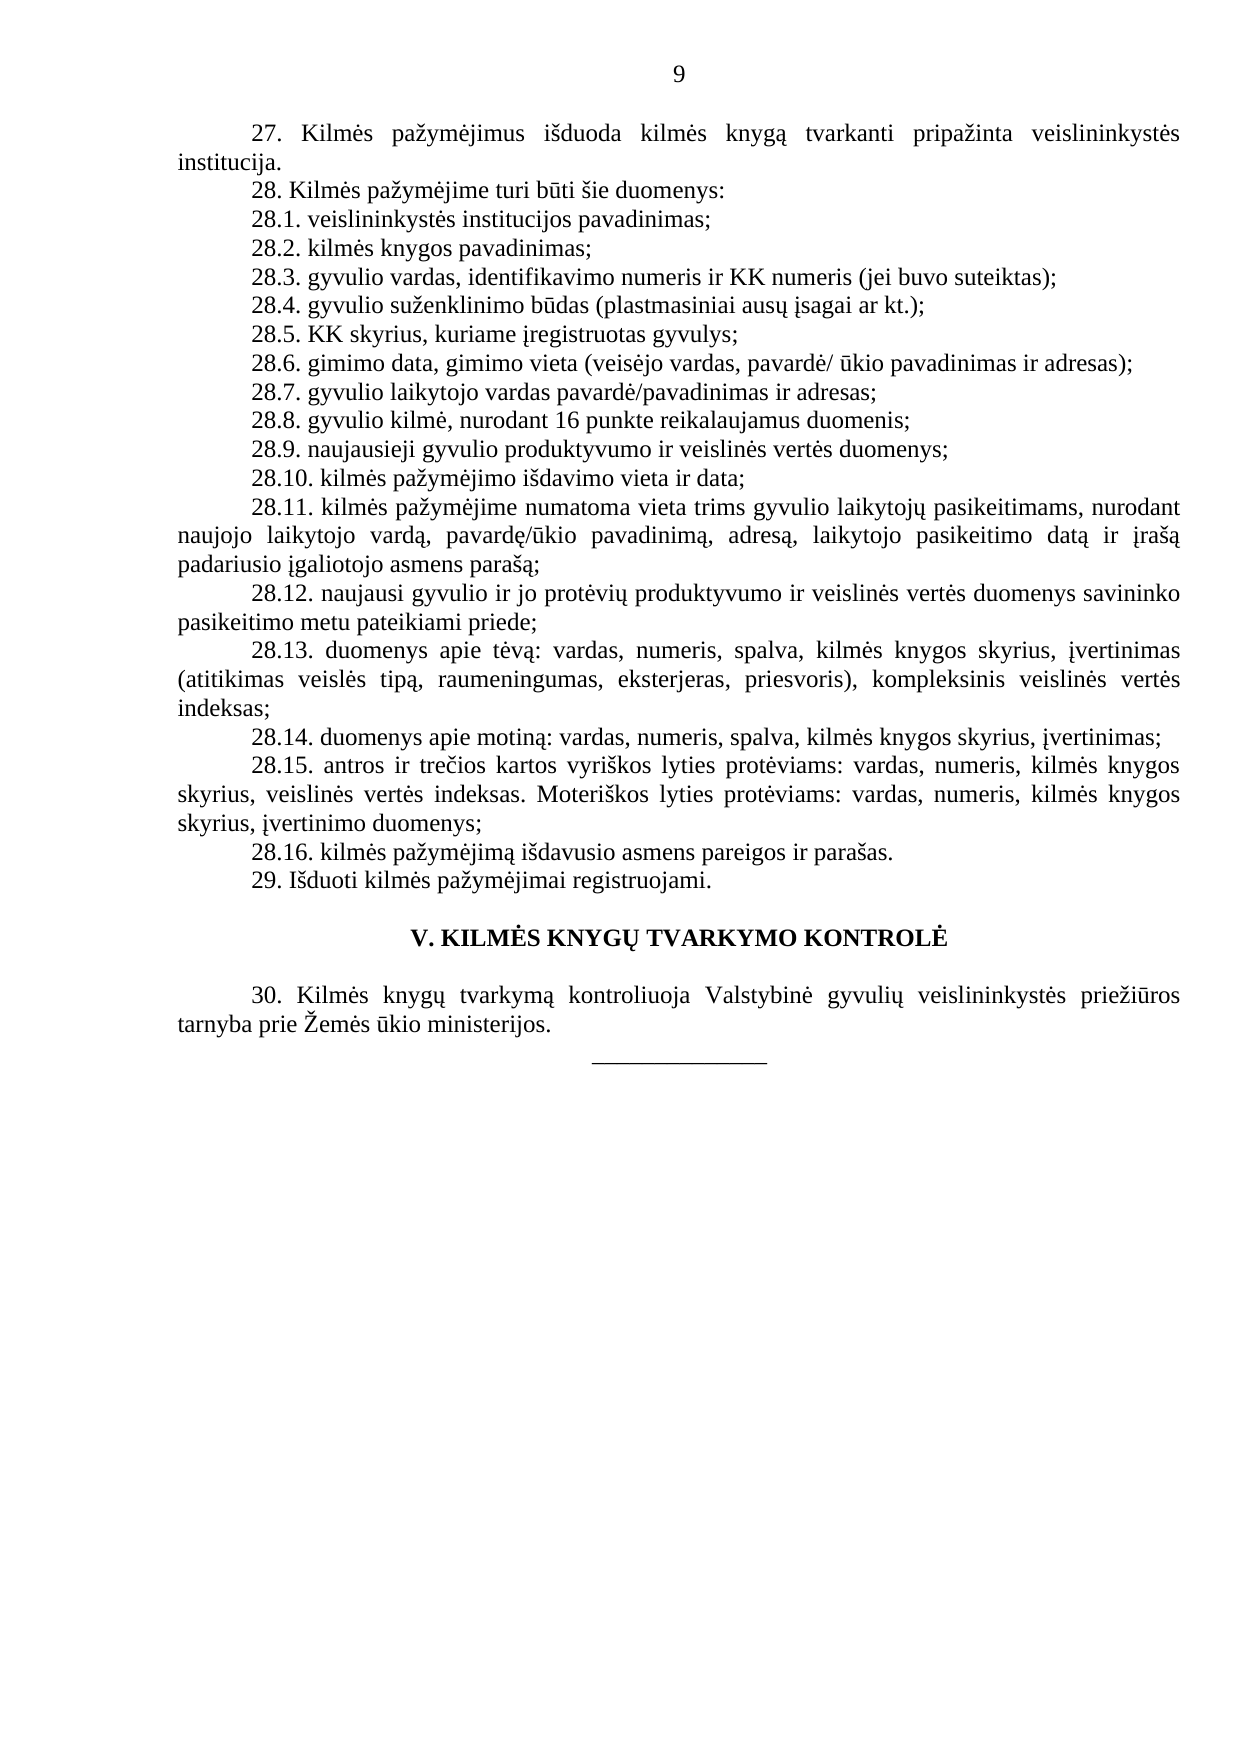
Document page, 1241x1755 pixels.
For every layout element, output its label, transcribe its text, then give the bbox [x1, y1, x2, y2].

text 28.4. gyvulio suženklinimo būdas (plastmasiniai ausų įsagai ar kt.); [177, 291, 1181, 319]
text 28.12. naujausi gyvulio ir jo protėvių produktyvumo ir veislinės vertės duomenys savininko pasikeitimo metu pateikiami priede; [177, 578, 1181, 636]
text ______________ [177, 1038, 1181, 1067]
text 27. Kilmės pažymėjimus išduoda kilmės knygą tvarkanti pripažinta veislininkystės institucija. [177, 118, 1181, 176]
text 28.7. gyvulio laikytojo vardas pavardė/pavadinimas ir adresas; [177, 377, 1181, 406]
text 28.5. KK skyrius, kuriame įregistruotas gyvulys; [177, 319, 1181, 348]
text 28.10. kilmės pažymėjimo išdavimo vieta ir data; [177, 463, 1181, 492]
text 28.13. duomenys apie tėvą: vardas, numeris, spalva, kilmės knygos skyrius, įvertinimas (atitikimas veislės tipą, raumeningumas, eksterjeras, priesvoris), kompleksinis veislinės vertės indeksas; [177, 636, 1181, 722]
text 28.15. antros ir trečios kartos vyriškos lyties protėviams: vardas, numeris, kilmės knygos skyrius, veislinės vertės indeksas. Moteriškos lyties protėviams: vardas, numeris, kilmės knygos skyrius, įvertinimo duomenys; [177, 751, 1181, 837]
text 28.6. gimimo data, gimimo vieta (veisėjo vardas, pavardė/ ūkio pavadinimas ir adresas); [177, 348, 1181, 377]
text 28.9. naujausieji gyvulio produktyvumo ir veislinės vertės duomenys; [177, 434, 1181, 463]
text 28.2. kilmės knygos pavadinimas; [177, 233, 1181, 262]
text 28.11. kilmės pažymėjime numatoma vieta trims gyvulio laikytojų pasikeitimams, nurodant naujojo laikytojo vardą, pavardę/ūkio pavadinimą, adresą, laikytojo pasikeitimo datą ir įrašą padariusio įgaliotojo asmens parašą; [177, 492, 1181, 578]
text 28.1. veislininkystės institucijos pavadinimas; [177, 204, 1181, 233]
text 29. Išduoti kilmės pažymėjimai registruojami. [177, 866, 1181, 894]
text 28.8. gyvulio kilmė, nurodant 16 punkte reikalaujamus duomenis; [177, 406, 1181, 434]
text 28.14. duomenys apie motiną: vardas, numeris, spalva, kilmės knygos skyrius, įvertinimas; [177, 722, 1181, 751]
text 28.16. kilmės pažymėjimą išdavusio asmens pareigos ir parašas. [177, 837, 1181, 866]
text 28. Kilmės pažymėjime turi būti šie duomenys: [177, 176, 1181, 204]
text 28.3. gyvulio vardas, identifikavimo numeris ir KK numeris (jei buvo suteiktas); [177, 262, 1181, 291]
text 30. Kilmės knygų tvarkymą kontroliuoja Valstybinė gyvulių veislininkystės priežiūros tarnyba prie Žemės ūkio ministerijos. [177, 981, 1181, 1038]
text V. KILMĖS KNYGŲ TVARKYMO KONTROLĖ [177, 923, 1181, 952]
